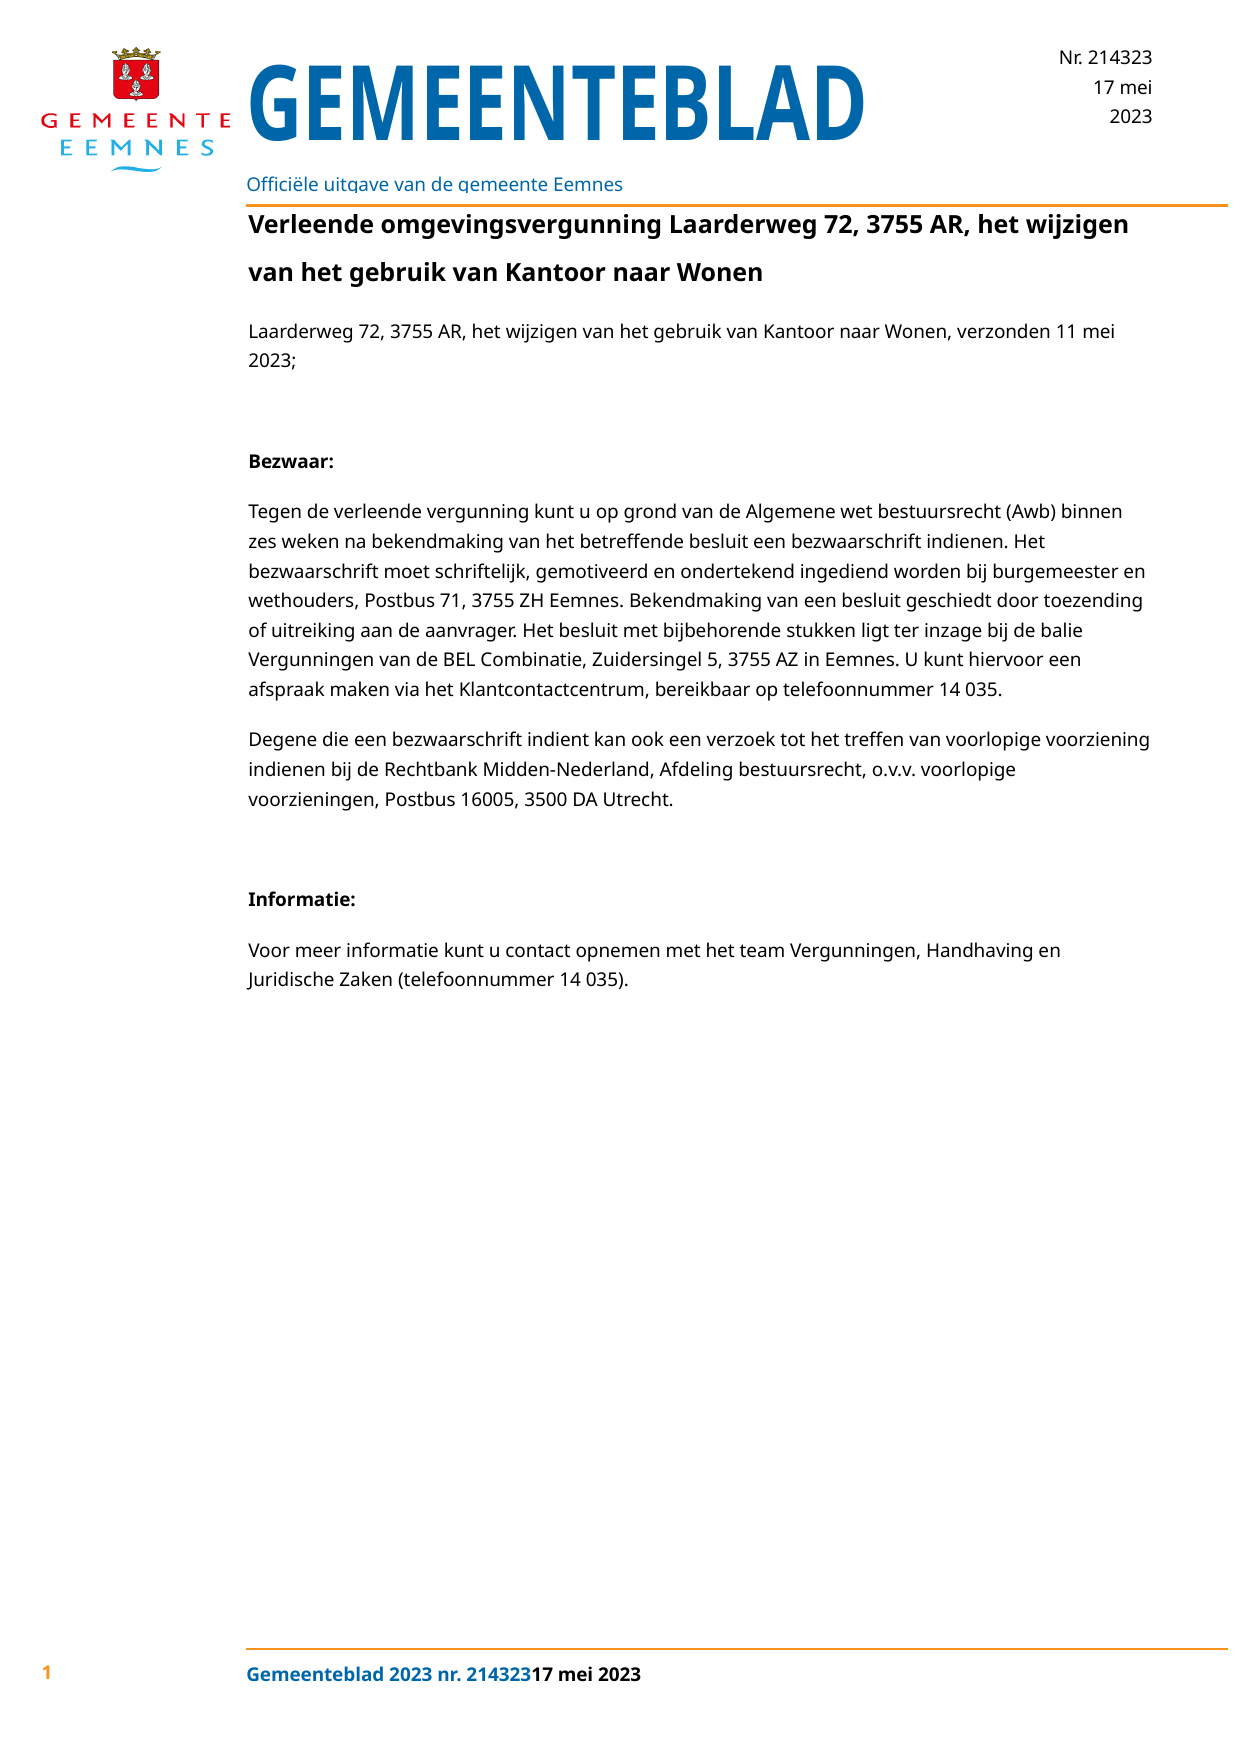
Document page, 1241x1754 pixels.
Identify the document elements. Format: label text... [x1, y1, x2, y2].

text Bezwaar: [248, 448, 1152, 474]
text Laarderweg 72, 3755 AR, het wijzigen van het gebruik van Kantoor naar Wonen, verzonden 11 mei 2023; [248, 318, 1152, 373]
text Informatie: [248, 887, 1152, 912]
text Verleende omgevingsvergunning Laarderweg 72, 3755 AR, het wijzigen van het gebruik van Kantoor naar Wonen [248, 207, 1152, 288]
picture [41, 47, 231, 172]
text Degene die een bezwaarschrift indient kan ook een verzoek tot het treffen van voorlopige voorziening indienen bij de Rechtbank Midden-Nederland, Afdeling bestuursrecht, o.v.v. voorlopige voorzieningen, Postbus 16005, 3500 DA Utrecht. [248, 727, 1152, 812]
text Voor meer informatie kunt u contact opnemen met het team Vergunningen, Handhaving en Juridische Zaken (telefoonnummer 14 035). [248, 937, 1152, 992]
text Tegen de verleende vergunning kunt u op grond van de Algemene wet bestuursrecht (Awb) binnen zes weken na bekendmaking van het betreffende besluit een bezwaarschrift indienen. Het bezwaarschrift moet schriftelijk, gemotiveerd en ondertekend ingediend worden bij burgemeester en wethouders, Postbus 71, 3755 ZH Eemnes. Bekendmaking van een besluit geschiedt door toezending of uitreiking aan de aanvrager. Het besluit met bijbehorende stukken ligt ter inzage bij de balie Vergunningen van de BEL Combinatie, Zuidersingel 5, 3755 AZ in Eemnes. U kunt hiervoor een afspraak maken via het Klantcontactcentrum, bereikbaar op telefoonnummer 14 035. [248, 499, 1152, 702]
